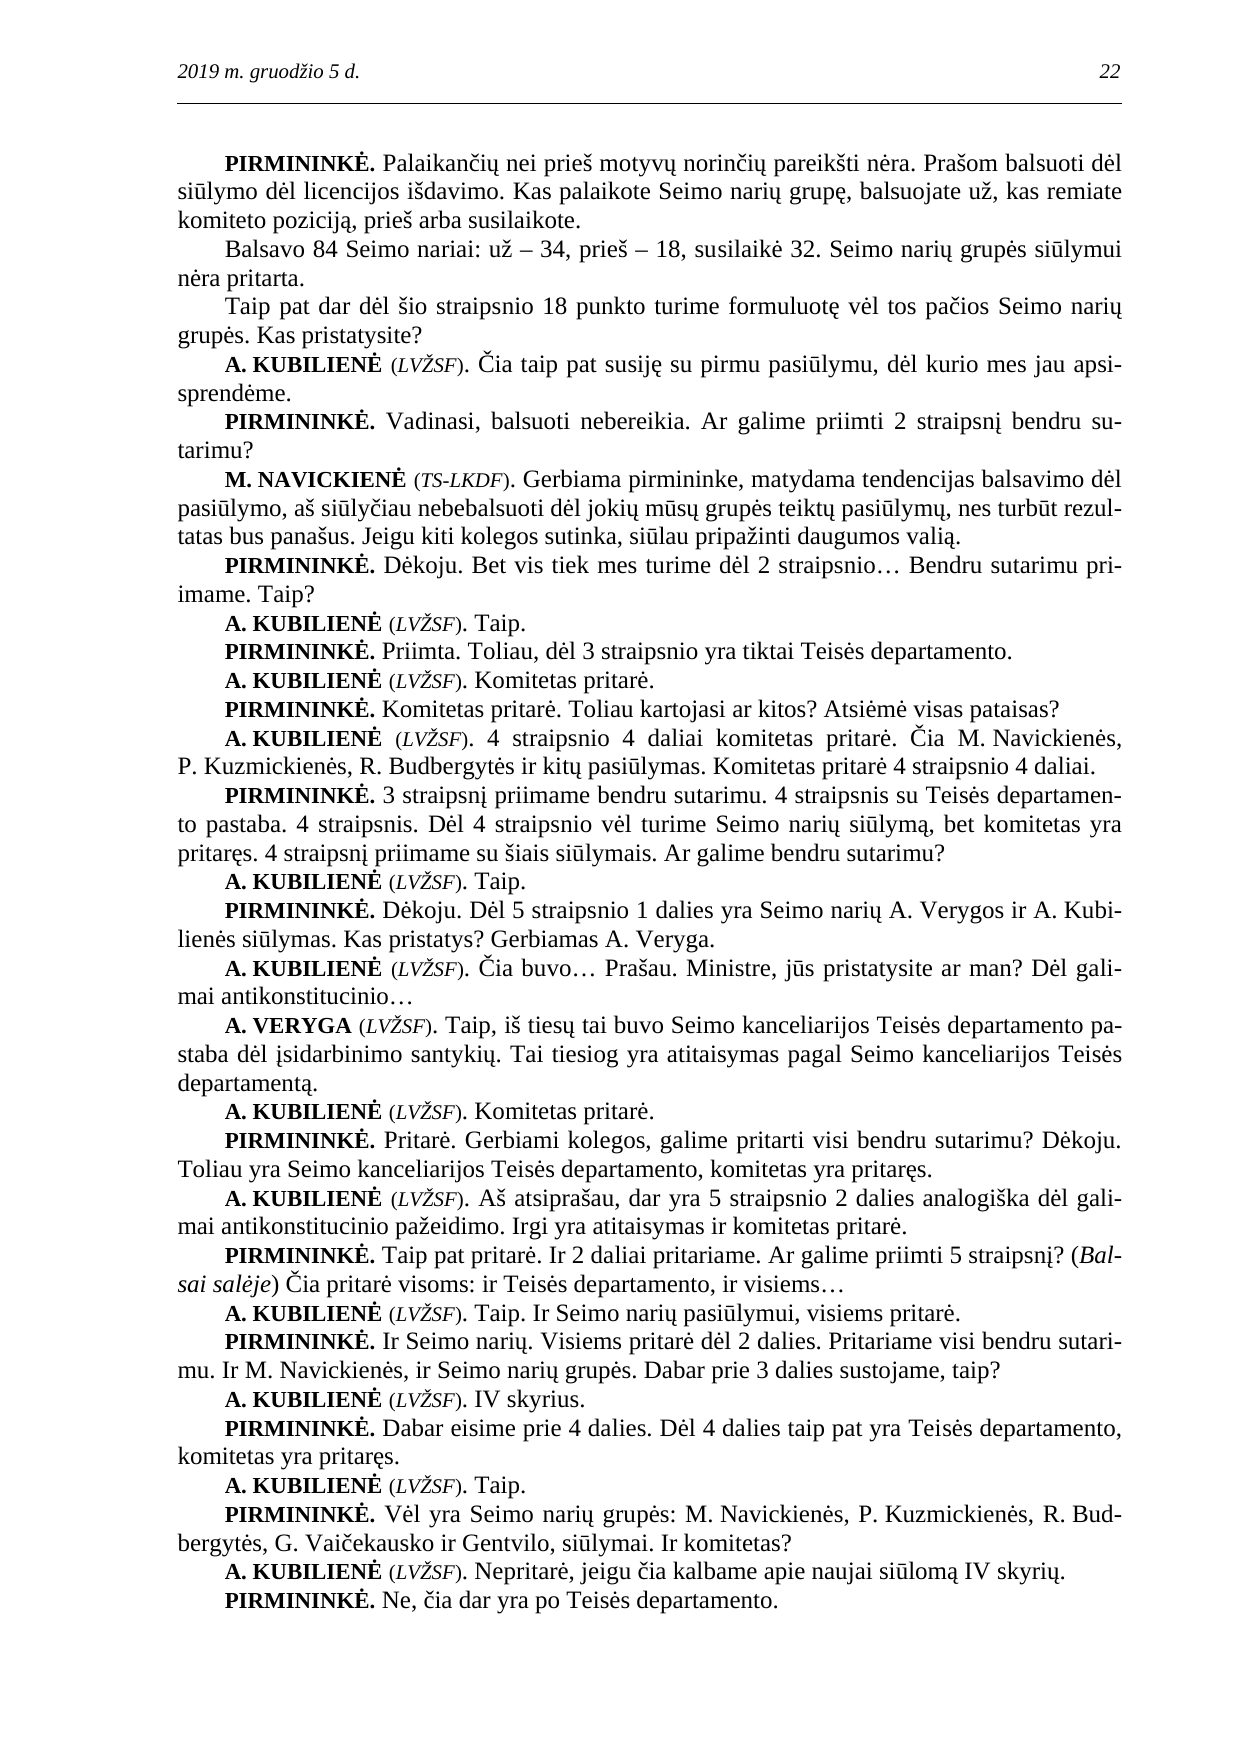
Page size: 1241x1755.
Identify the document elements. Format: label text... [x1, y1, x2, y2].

text A. KUBILIENĖ (LVŽSF). Ko­mi­te­tas pri­ta­rė. [177, 1096, 1122, 1125]
text A. KUBILIENĖ (LVŽSF). Taip. [177, 1470, 1122, 1499]
text A. VERYGA (LVŽSF). Taip, iš tie­sų tai bu­vo Sei­mo kan­ce­lia­ri­jos Tei­sės de­par­ta­men­to pa­sta­ba dėl įsi­dar­bi­ni­mo san­ty­kių. Tai tie­siog yra ati­tai­sy­mas pa­gal Sei­mo kan­ce­lia­ri­jos Tei­sės de­par­ta­men­tą. [177, 1010, 1122, 1096]
text PIRMININKĖ. Pri­im­ta. To­liau, dėl 3 straips­nio yra tik­tai Tei­sės de­par­ta­men­to. [177, 636, 1122, 665]
text PIRMININKĖ. Vėl yra Sei­mo na­rių gru­pės: M. Na­vic­kie­nės, P. Kuz­mic­kie­nės, R. Bud­ber­gy­tės, G. Vai­če­kaus­ko ir Gent­vi­lo, siū­ly­mai. Ir ko­mi­te­tas? [177, 1499, 1122, 1556]
text PIRMININKĖ. Taip pat pri­ta­rė. Ir 2 da­liai pri­ta­ria­me. Ar ga­li­me pri­im­ti 5 straips­nį? (Bal­sai sa­lė­je) Čia pri­ta­rė vi­soms: ir Tei­sės de­par­ta­men­to, ir vi­siems… [177, 1240, 1122, 1298]
text PIRMININKĖ. 3 straips­nį pri­ima­me ben­dru su­ta­ri­mu. 4 straips­nis su Tei­sės de­par­ta­men­to pa­sta­ba. 4 straips­nis. Dėl 4 straips­nio vėl tu­ri­me Sei­mo na­rių siū­ly­mą, bet ko­mi­te­tas yra pri­ta­ręs. 4 straips­nį pri­ima­me su šiais siū­ly­mais. Ar ga­li­me ben­dru su­ta­ri­mu? [177, 780, 1122, 866]
text PIRMININKĖ. Pri­ta­rė. Ger­bia­mi ko­le­gos, ga­li­me pri­tar­ti vi­si ben­dru su­ta­ri­mu? Dė­ko­ju. To­liau yra Sei­mo kan­ce­lia­ri­jos Tei­sės de­par­ta­men­to, ko­mi­te­tas yra pri­ta­ręs. [177, 1125, 1122, 1183]
text PIRMININKĖ. Va­di­na­si, bal­suo­ti ne­be­rei­kia. Ar ga­li­me pri­im­ti 2 straips­nį ben­dru su­tarimu? [177, 406, 1122, 464]
text A. KUBILIENĖ (LVŽSF). Aš at­si­pra­šau, dar yra 5 straips­nio 2 da­lies ana­lo­giš­ka dėl ga­li­mai an­ti­kons­ti­tu­ci­nio pa­žei­di­mo. Ir­gi yra ati­tai­sy­mas ir ko­mi­te­tas pri­ta­rė. [177, 1183, 1122, 1240]
text A. KUBILIENĖ (LVŽSF). Taip. [177, 866, 1122, 895]
text PIRMININKĖ. Ir Sei­mo na­rių. Vi­siems pri­ta­rė dėl 2 da­lies. Pri­ta­ria­me vi­si ben­dru su­ta­ri­mu. Ir M. Na­vic­kie­nės, ir Sei­mo na­rių gru­pės. Da­bar prie 3 da­lies susto­ja­me, taip? [177, 1326, 1122, 1384]
text A. KUBILIENĖ (LVŽSF). 4 straips­nio 4 da­liai ko­mi­te­tas pri­ta­rė. Čia M. Na­vic­kie­nės, P. Kuz­mic­kie­nės, R. Bud­ber­gy­tės ir ki­tų pa­siū­ly­mas. Ko­mi­te­tas pri­ta­rė 4 straips­nio 4 da­liai. [177, 723, 1122, 780]
text PIRMININKĖ. Pa­lai­kan­čių nei prieš mo­ty­vų no­rin­čių pa­reikš­ti nė­ra. Pra­šom bal­suo­ti dėl siū­ly­mo dėl li­cen­ci­jos iš­da­vi­mo. Kas pa­lai­ko­te Sei­mo na­rių gru­pę, bal­suo­ja­te už, kas re­mia­te ko­mi­te­to po­zi­ci­ją, prieš ar­ba su­si­lai­ko­te. [177, 148, 1122, 234]
text PIRMININKĖ. Dė­ko­ju. Dėl 5 straips­nio 1 da­lies yra Sei­mo na­rių A. Ve­ry­gos ir A. Ku­bi­lie­nės siū­ly­mas. Kas pri­sta­tys? Ger­bia­mas A. Ve­ry­ga. [177, 895, 1122, 953]
text A. KUBILIENĖ (LVŽSF). Čia bu­vo… Pra­šau. Mi­nist­re, jūs pri­sta­ty­si­te ar man? Dėl ga­li­mai an­ti­kons­ti­tu­ci­nio… [177, 953, 1122, 1010]
text Bal­sa­vo 84 Sei­mo na­riai: už – 34, prieš – 18, su­si­lai­kė 32. Sei­mo na­rių gru­pės siū­ly­mui nė­ra pri­tar­ta. [177, 234, 1122, 291]
text A. KUBILIENĖ (LVŽSF). Taip. [177, 608, 1122, 636]
text M. NAVICKIENĖ (TS-LKDF). Ger­bia­ma pir­mi­nin­ke, ma­ty­da­ma ten­den­ci­jas bal­sa­vi­mo dėl pa­siū­ly­mo, aš siū­ly­čiau ne­be­bal­suo­ti dėl jo­kių mū­sų gru­pės teik­tų pa­siū­ly­mų, nes tur­būt re­zul­ta­tas bus pa­na­šus. Jei­gu ki­ti ko­le­gos su­tin­ka, siū­lau pri­pa­žin­ti dau­gu­mos va­lią. [177, 464, 1122, 550]
text PIRMININKĖ. Da­bar ei­si­me prie 4 da­lies. Dėl 4 da­lies taip pat yra Tei­sės de­par­ta­men­to, ko­mi­te­tas yra pri­ta­ręs. [177, 1413, 1122, 1470]
text A. KUBILIENĖ (LVŽSF). Ne­pri­ta­rė, jei­gu čia kal­ba­me apie nau­jai siū­lo­mą IV sky­rių. [177, 1556, 1122, 1585]
text Taip pat dar dėl šio straips­nio 18 punk­to tu­ri­me for­mu­luo­tę vėl tos pa­čios Sei­mo na­rių gru­pės. Kas pri­sta­ty­si­te? [177, 291, 1122, 349]
text PIRMININKĖ. Ne, čia dar yra po Tei­sės de­par­ta­men­to. [177, 1585, 1122, 1614]
text PIRMININKĖ. Dė­ko­ju. Bet vis tiek mes tu­ri­me dėl 2 straips­nio… Ben­dru su­ta­ri­mu pri­ima­me. Taip? [177, 550, 1122, 608]
text A. KUBILIENĖ (LVŽSF). Ko­mi­te­tas pri­ta­rė. [177, 665, 1122, 694]
text A. KUBILIENĖ (LVŽSF). IV sky­rius. [177, 1384, 1122, 1413]
text A. KUBILIENĖ (LVŽSF). Taip. Ir Sei­mo na­rių pa­siū­ly­mui, vi­siems pri­ta­rė. [177, 1298, 1122, 1326]
text A. KUBILIENĖ (LVŽSF). Čia taip pat su­si­ję su pir­mu pa­siū­ly­mu, dėl ku­rio mes jau ap­si­spren­dė­me. [177, 349, 1122, 406]
text PIRMININKĖ. Ko­mi­te­tas pri­ta­rė. To­liau kar­to­ja­si ar ki­tos? At­si­ė­mė vi­sas pa­tai­sas? [177, 694, 1122, 723]
